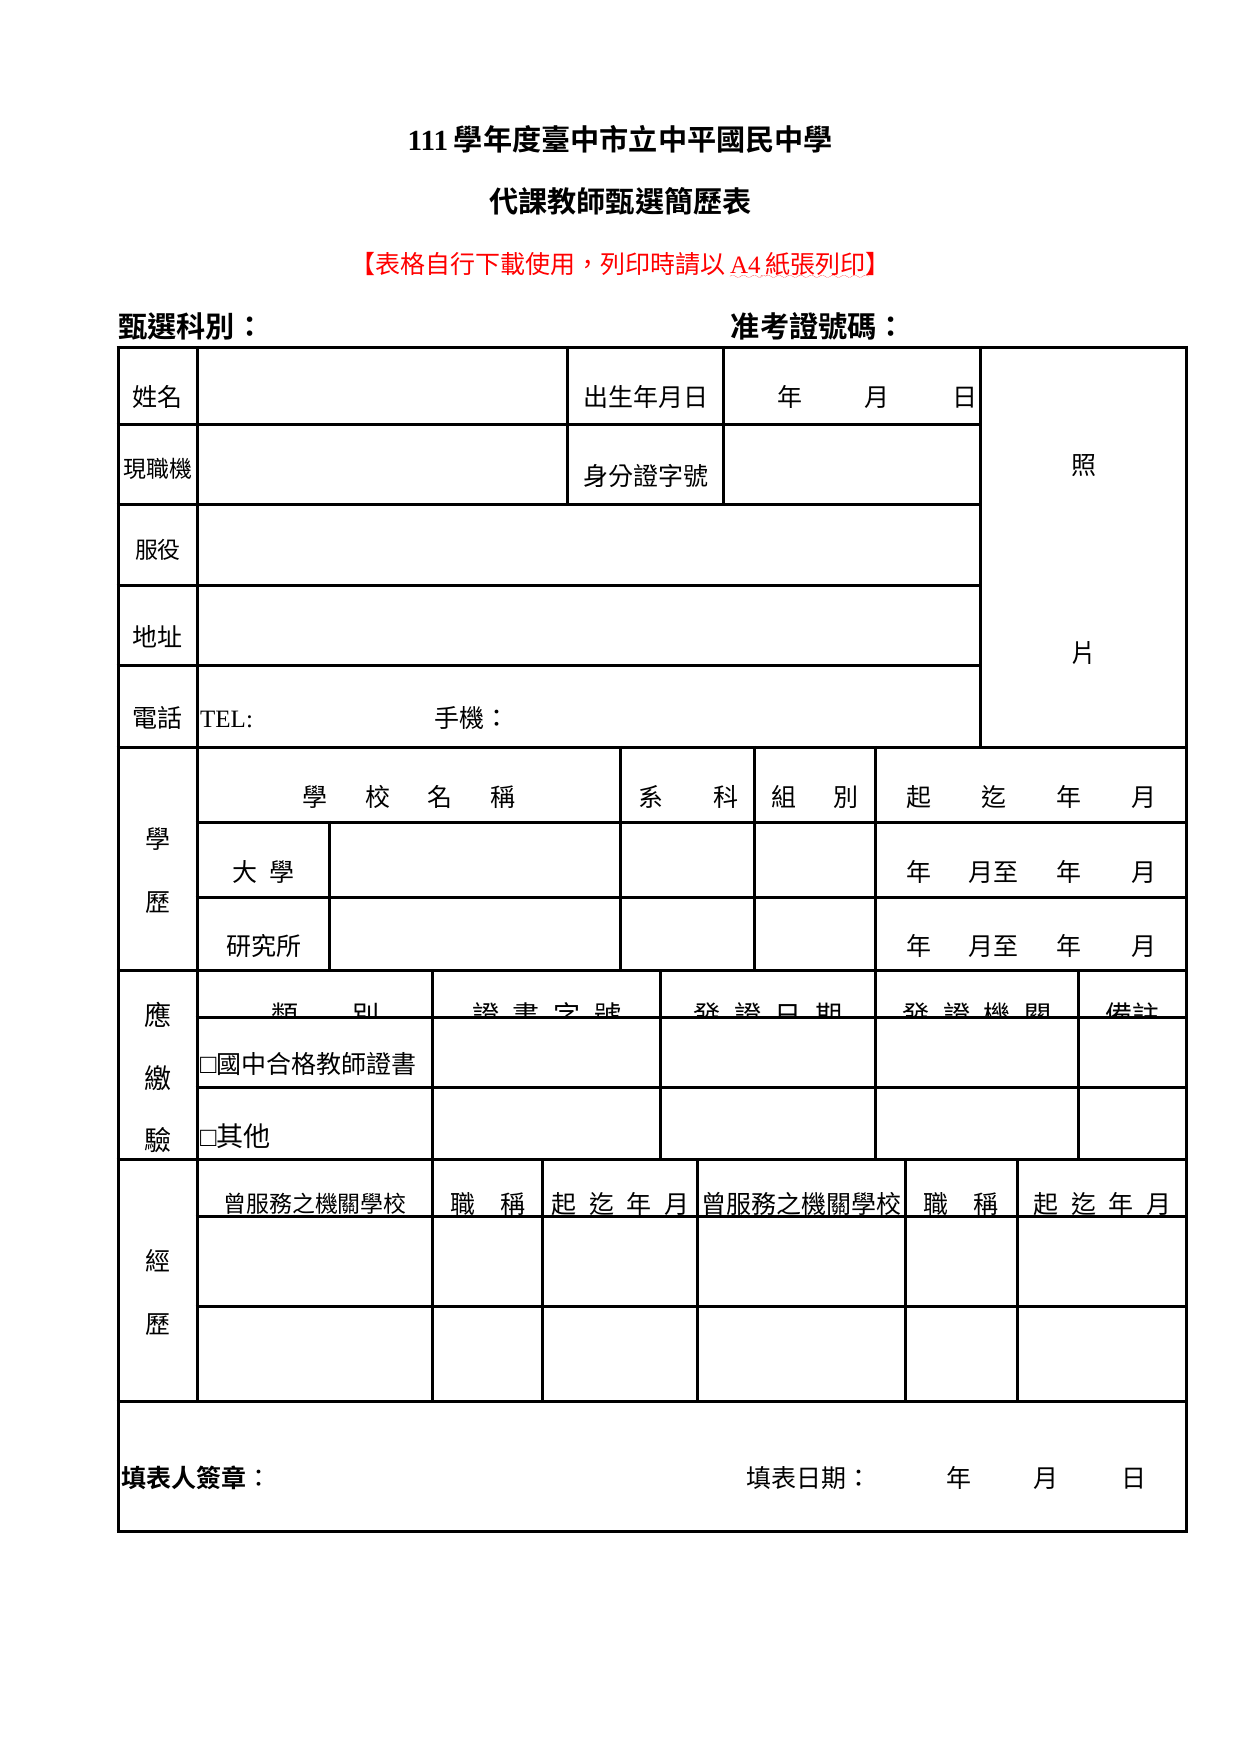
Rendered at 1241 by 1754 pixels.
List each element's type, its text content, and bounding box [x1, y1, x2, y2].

table_cell [147, 1533, 1073, 1596]
table_cell [725, 426, 979, 503]
table_cell 經 歷 [120, 1161, 196, 1400]
table_cell [434, 1218, 541, 1304]
table_cell [199, 587, 979, 664]
table_cell 曾服務之機關學校 [199, 1161, 431, 1215]
table_header [199, 349, 566, 422]
table_cell [434, 1019, 621, 1086]
table_cell 發 證 日 期 [662, 972, 874, 1016]
table_cell 現職機關學校 [120, 426, 196, 503]
text 甄選科別： 准考證號碼： [118, 283, 1122, 346]
table_cell 研究所 [199, 899, 328, 969]
table_cell 服役 情形 [120, 506, 196, 584]
table_cell 身分證字號 [569, 426, 722, 503]
table_cell 起 迄 年 月 [544, 1161, 696, 1215]
table_cell [434, 1308, 541, 1400]
table_cell [756, 824, 874, 896]
table_cell [1080, 1019, 1185, 1086]
table_cell □國中合格教師證書 [199, 1019, 431, 1086]
table_header 出生年月日 [569, 349, 722, 422]
table_cell [331, 899, 619, 969]
table_cell [621, 1089, 659, 1158]
table_cell 起 迄 年 月 [877, 749, 1185, 821]
table_cell [199, 426, 566, 503]
table_cell [1019, 1218, 1185, 1304]
table_header 年 月 日 [725, 349, 979, 422]
table_cell [907, 1218, 1016, 1304]
table_cell [434, 1089, 621, 1158]
table_cell [1078, 1533, 1187, 1596]
text 111學年度臺中市立中平國民中學 [118, 96, 1122, 158]
table_cell [1080, 1089, 1185, 1158]
table_cell 學 歷 [120, 749, 196, 969]
table_cell 地址 [120, 587, 196, 664]
table_cell 類 別 [199, 972, 431, 1016]
table_cell [877, 1019, 1077, 1086]
table_cell 填表人簽章： 填表日期： 年 月 日 [120, 1403, 1185, 1530]
table_cell [621, 1019, 659, 1086]
table_cell 年 月至 年 月 [877, 899, 1185, 969]
table_cell [199, 1218, 431, 1304]
table_cell [622, 824, 753, 896]
table_cell 學 校 名 稱 [199, 749, 619, 821]
table_cell [699, 1218, 904, 1304]
table_cell [622, 899, 753, 969]
table_cell □其他 [199, 1089, 431, 1158]
table_cell 年 月至 年 月 [877, 824, 1185, 896]
table_cell 證 書 字 號 [434, 972, 659, 1016]
table_cell □免役 □役畢 □服役中 [199, 506, 979, 584]
table_cell 起 迄 年 月 [1019, 1161, 1185, 1215]
table_cell 應 繳 驗 證 件 [120, 972, 196, 1158]
table_cell 職 稱 [907, 1161, 1016, 1215]
text 【表格自行下載使用，列印時請以A4紙張列印】 [118, 221, 1122, 283]
table_cell [756, 899, 874, 969]
table_cell 系 科 [622, 749, 753, 821]
table_cell [544, 1218, 696, 1304]
table_header 照 片 [982, 349, 1185, 746]
table_cell [331, 824, 619, 896]
table_cell 職 稱 [434, 1161, 541, 1215]
table_cell [1019, 1308, 1185, 1400]
table_header 姓名 [120, 349, 196, 422]
table_cell [662, 1019, 874, 1086]
table_cell 大 學 [199, 824, 328, 896]
table_cell [544, 1308, 696, 1400]
table_cell [1074, 1533, 1078, 1596]
table_cell 電話 [120, 667, 196, 746]
table_cell [118, 1533, 147, 1596]
table_cell 發 證 機 關 [877, 972, 1077, 1016]
table_cell 備註 [1080, 972, 1185, 1016]
text 代課教師甄選簡歷表 [118, 158, 1122, 221]
table_cell [699, 1308, 904, 1400]
table_cell [199, 1308, 431, 1400]
table_cell TEL: 手機： [199, 667, 979, 746]
table_cell 組 別 [756, 749, 874, 821]
table_cell [662, 1089, 874, 1158]
table_cell 曾服務之機關學校 [699, 1161, 904, 1215]
table_cell [907, 1308, 1016, 1400]
table_cell [877, 1089, 1077, 1158]
